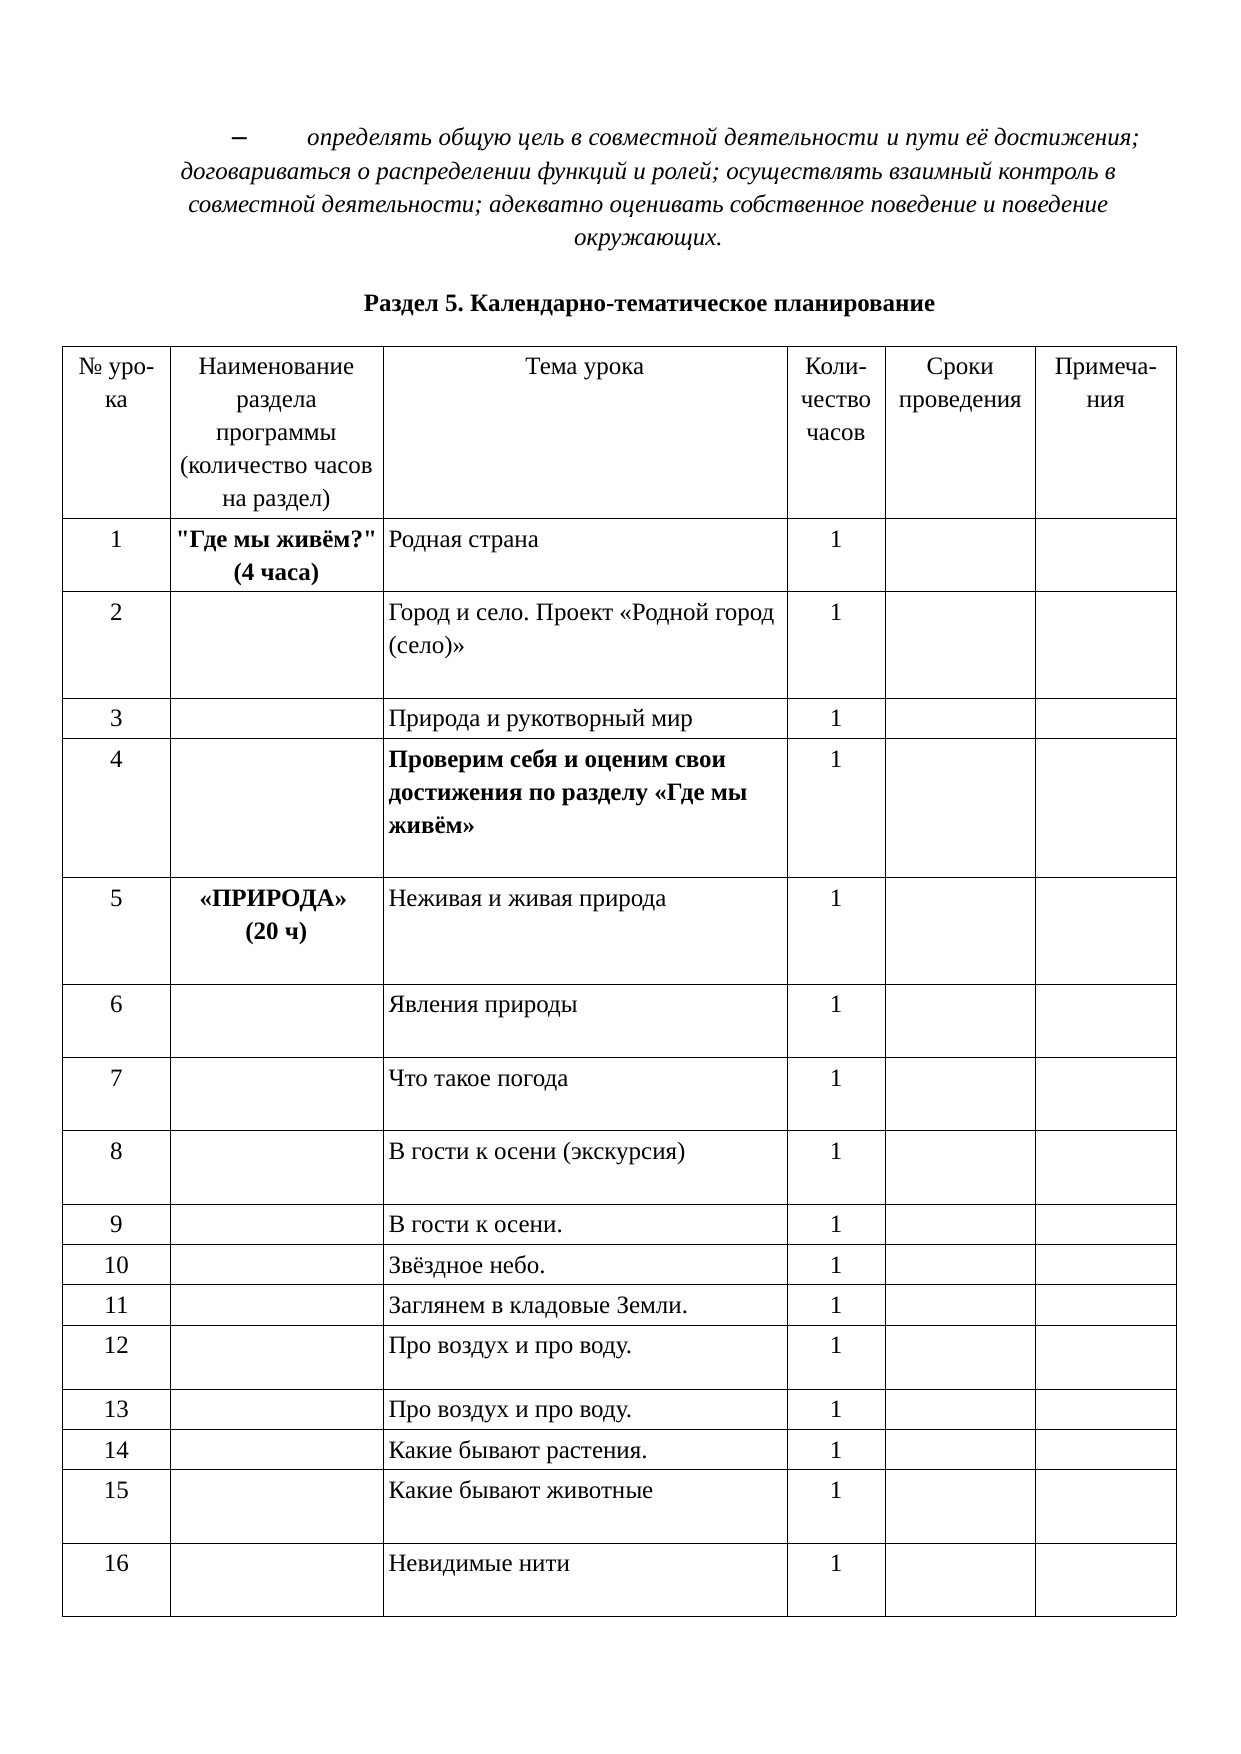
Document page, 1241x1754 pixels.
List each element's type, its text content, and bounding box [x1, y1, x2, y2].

table_cell 1 [788, 592, 885, 698]
table_cell [171, 1205, 383, 1244]
table_cell В гости к осени. [384, 1205, 787, 1244]
table_header Наименование раздела программы (количество часов на раздел) [171, 347, 383, 518]
table_cell Звёздное небо. [384, 1245, 787, 1284]
table_cell [1036, 1245, 1176, 1284]
table_cell [171, 1058, 383, 1130]
table_cell 8 [63, 1131, 170, 1204]
table_cell [886, 739, 1035, 877]
table_cell [1036, 1285, 1176, 1324]
table_cell 1 [788, 1245, 885, 1284]
table_cell [171, 1470, 383, 1543]
table_cell 1 [788, 985, 885, 1057]
table_cell 1 [788, 1205, 885, 1244]
table_cell 1 [63, 519, 170, 591]
table_cell [886, 878, 1035, 984]
table_cell «ПРИРОДА» (20 ч) [171, 878, 383, 984]
table_cell 1 [788, 1058, 885, 1130]
table_cell Про воздух и про воду. [384, 1390, 787, 1429]
table_cell [886, 1058, 1035, 1130]
table_cell [1036, 1205, 1176, 1244]
table_cell [886, 1131, 1035, 1204]
table_cell В гости к осени (экскурсия) [384, 1131, 787, 1204]
subtitle определять общую цель в совместной деятельности и пути её достижения; договариваться о распределении функций и ролей; осуществлять взаимный контроль в совместной деятельности; адекватно оценивать собственное поведение и поведение окружающих. [118, 118, 1181, 251]
table_cell [886, 592, 1035, 698]
table_cell [171, 699, 383, 738]
table_cell [886, 699, 1035, 738]
table_cell 1 [788, 1285, 885, 1324]
table_cell [886, 1205, 1035, 1244]
table_cell 1 [788, 1430, 885, 1469]
table_cell 1 [788, 1131, 885, 1204]
table_cell [886, 1430, 1035, 1469]
table_cell 9 [63, 1205, 170, 1244]
table_header Сроки проведения [886, 347, 1035, 518]
table_cell [171, 985, 383, 1057]
table_cell [886, 1245, 1035, 1284]
table_cell [171, 1285, 383, 1324]
table_header Коли-чество часов [788, 347, 885, 518]
table_cell 1 [788, 1470, 885, 1543]
table_cell [171, 1245, 383, 1284]
table_cell 12 [63, 1326, 170, 1389]
table_header № уро-ка [63, 347, 170, 518]
table_cell 2 [63, 592, 170, 698]
table_cell 4 [63, 739, 170, 877]
table_cell 1 [788, 1390, 885, 1429]
table_cell [1036, 985, 1176, 1057]
table_cell Про воздух и про воду. [384, 1326, 787, 1389]
table_cell Неживая и живая природа [384, 878, 787, 984]
table_cell 7 [63, 1058, 170, 1130]
table_cell 16 [63, 1544, 170, 1616]
table_cell 1 [788, 1544, 885, 1616]
table_cell Родная страна [384, 519, 787, 591]
table_header Примеча-ния [1036, 347, 1176, 518]
table_cell Заглянем в кладовые Земли. [384, 1285, 787, 1324]
table_cell 1 [788, 699, 885, 738]
table_cell 5 [63, 878, 170, 984]
table_cell Невидимые нити [384, 1544, 787, 1616]
table_cell 1 [788, 519, 885, 591]
table_cell 3 [63, 699, 170, 738]
table_cell 1 [788, 739, 885, 877]
table_cell Проверим себя и оценим свои достижения по разделу «Где мы живём» [384, 739, 787, 877]
table_cell [886, 985, 1035, 1057]
table_cell [171, 592, 383, 698]
table_cell [1036, 1058, 1176, 1130]
table_cell [1036, 592, 1176, 698]
table_cell [886, 1390, 1035, 1429]
table_cell 6 [63, 985, 170, 1057]
table_cell [886, 519, 1035, 591]
table_cell 1 [788, 878, 885, 984]
table_cell 10 [63, 1245, 170, 1284]
table_cell "Где мы живём?" (4 часа) [171, 519, 383, 591]
table_cell 15 [63, 1470, 170, 1543]
table_cell 1 [788, 1326, 885, 1389]
table_cell Какие бывают растения. [384, 1430, 787, 1469]
text Раздел 5. Календарно-тематическое планирование [118, 288, 1181, 317]
table_cell 14 [63, 1430, 170, 1469]
table_cell [1036, 1390, 1176, 1429]
table_cell [1036, 1131, 1176, 1204]
table_cell [1036, 1544, 1176, 1616]
table_cell [886, 1470, 1035, 1543]
table_cell [171, 1326, 383, 1389]
table_cell [171, 1430, 383, 1469]
table_cell Город и село. Проект «Родной город (село)» [384, 592, 787, 698]
table_cell Какие бывают животные [384, 1470, 787, 1543]
table_cell [171, 1544, 383, 1616]
table_cell [171, 1131, 383, 1204]
table_cell [886, 1326, 1035, 1389]
table_cell [1036, 739, 1176, 877]
table_cell [1036, 1430, 1176, 1469]
table_cell Природа и рукотворный мир [384, 699, 787, 738]
table_cell [1036, 519, 1176, 591]
table_cell [1036, 1470, 1176, 1543]
table_cell [886, 1544, 1035, 1616]
table_cell Что такое погода [384, 1058, 787, 1130]
table_cell 13 [63, 1390, 170, 1429]
table_cell [1036, 699, 1176, 738]
table_cell Явления природы [384, 985, 787, 1057]
table_cell [171, 739, 383, 877]
table_cell [171, 1390, 383, 1429]
table_header Тема урока [384, 347, 787, 518]
table_cell [1036, 1326, 1176, 1389]
table_cell 11 [63, 1285, 170, 1324]
table_cell [1036, 878, 1176, 984]
table_cell [886, 1285, 1035, 1324]
